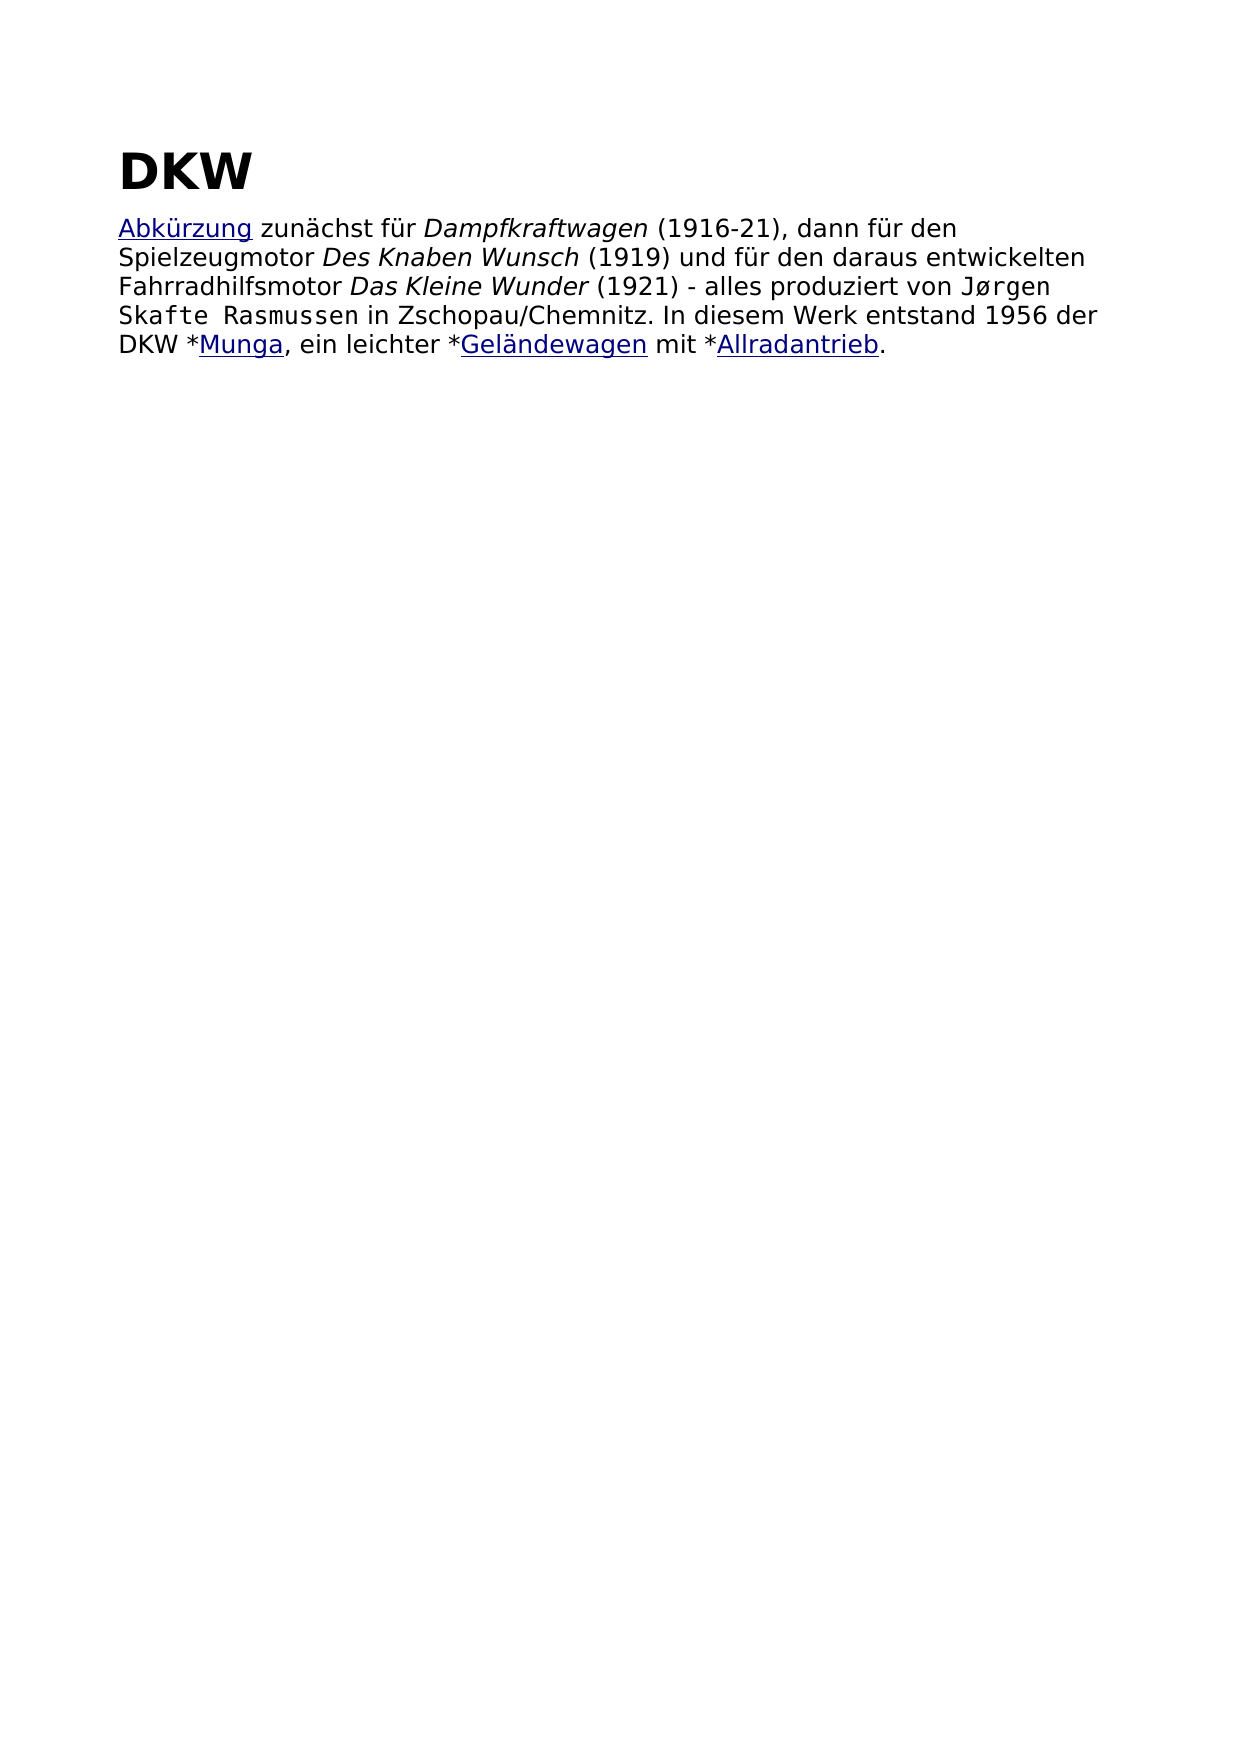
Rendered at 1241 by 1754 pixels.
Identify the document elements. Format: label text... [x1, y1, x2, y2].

text Abkürzung zunächst für Dampfkraftwagen (1916-21), dann für den Spielzeugmotor Des Knaben Wunsch (1919) und für den daraus entwickelten Fahrradhilfsmotor Das Kleine Wunder (1921) - alles produziert von Jørgen Skafte Rasmussen in Zschopau/Chemnitz. In diesem Werk entstand 1956 der DKW *Munga, ein leichter *Geländewagen mit *Allradantrieb. [118, 214, 1122, 360]
subtitle DKW [118, 143, 1122, 201]
